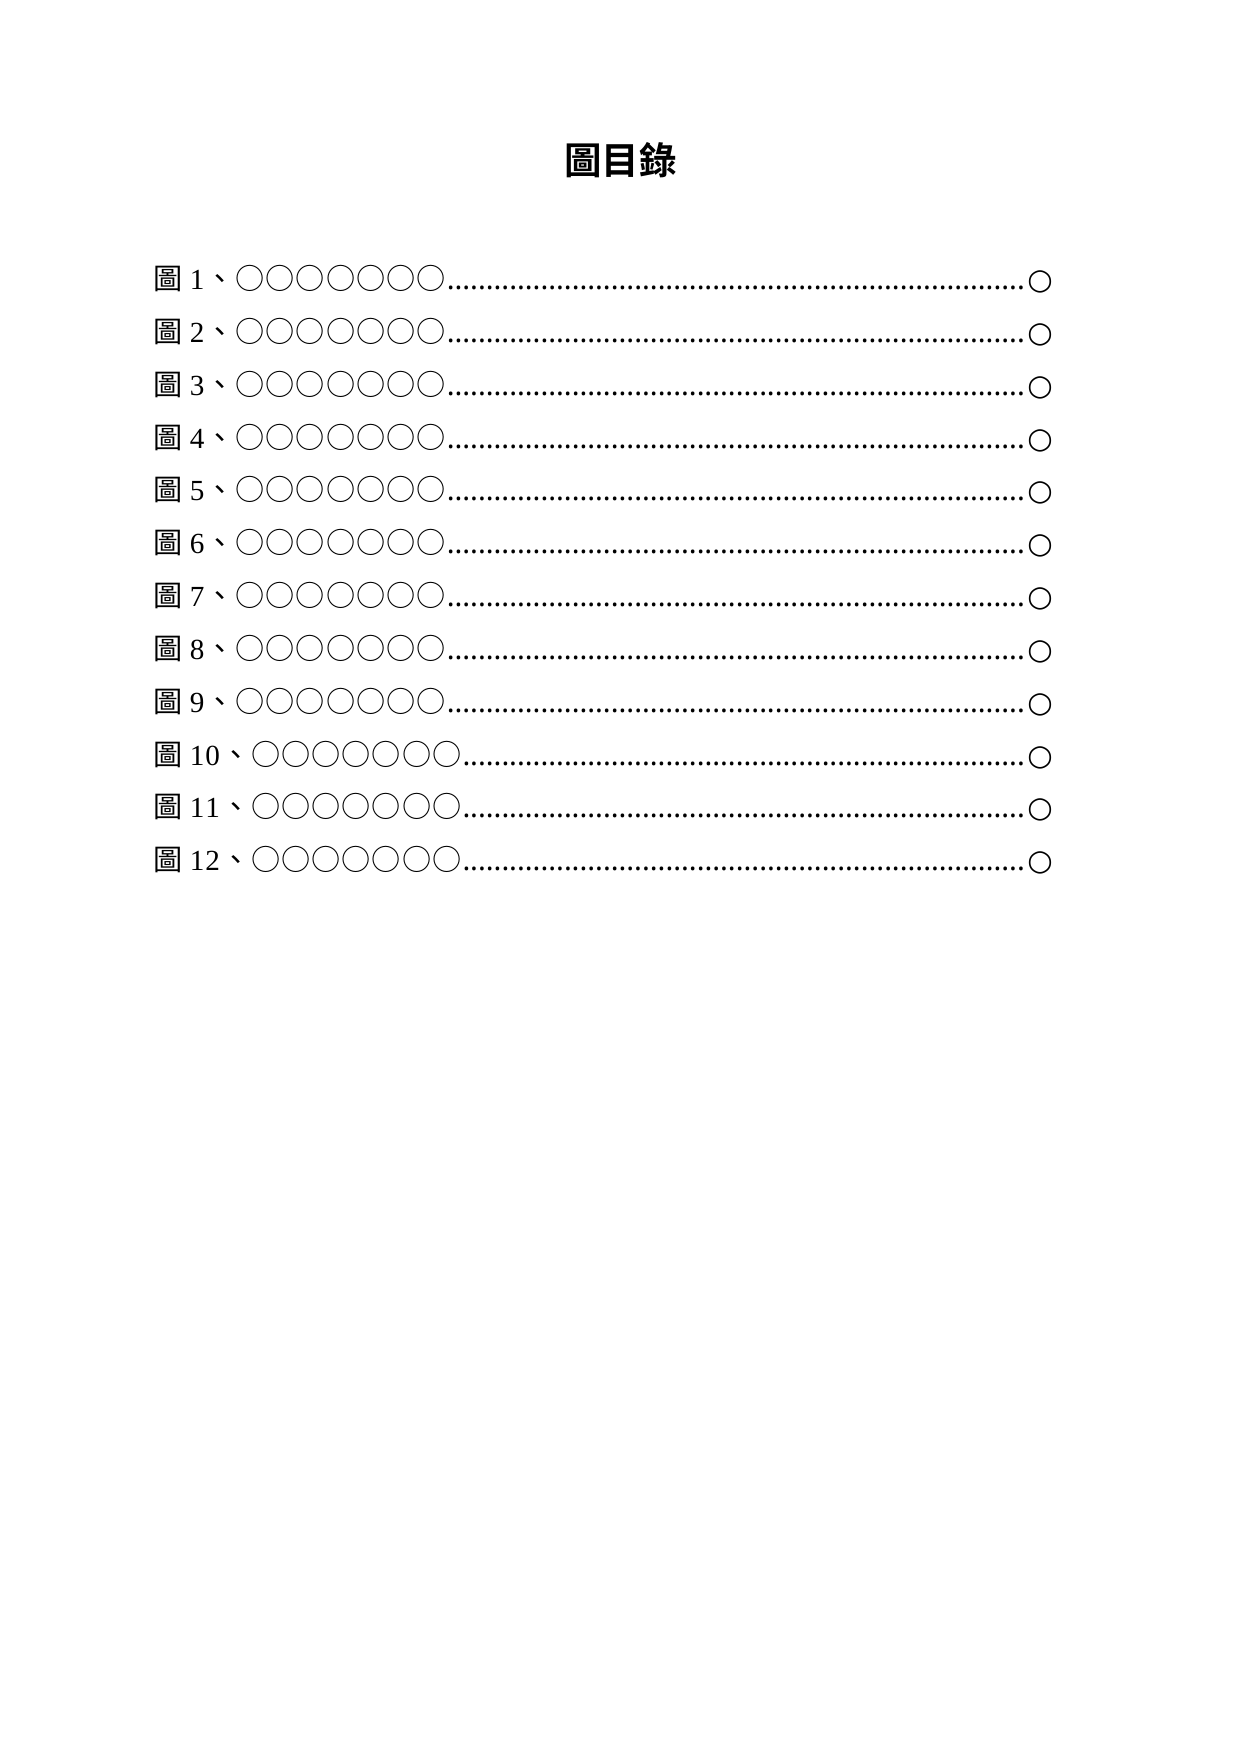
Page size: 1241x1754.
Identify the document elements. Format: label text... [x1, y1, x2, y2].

text 圖2、○○○○○○○ ○ [153, 308, 1087, 351]
text 圖10、○○○○○○○ ○ [153, 731, 1087, 773]
text 圖8、○○○○○○○ ○ [153, 625, 1087, 668]
text 圖6、○○○○○○○ ○ [153, 520, 1087, 562]
text 圖3、○○○○○○○ ○ [153, 361, 1087, 404]
text 圖1、○○○○○○○ ○ [153, 256, 1087, 298]
text 圖7、○○○○○○○ ○ [153, 573, 1087, 615]
text 圖11、○○○○○○○ ○ [153, 784, 1087, 826]
text 圖9、○○○○○○○ ○ [153, 678, 1087, 721]
text 圖5、○○○○○○○ ○ [153, 467, 1087, 509]
text 圖4、○○○○○○○ ○ [153, 414, 1087, 457]
text 圖12、○○○○○○○ ○ [153, 837, 1087, 879]
text 圖目錄 [153, 120, 1087, 195]
